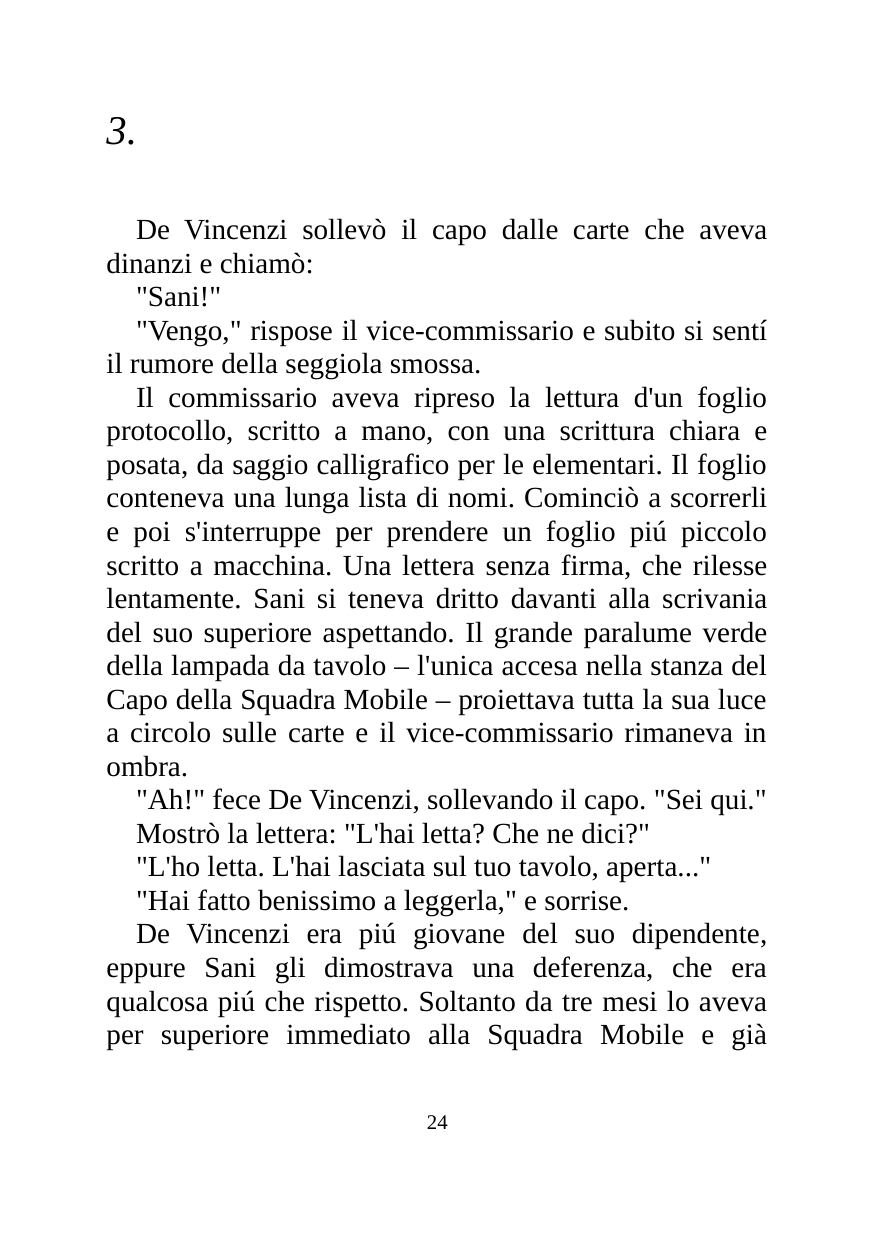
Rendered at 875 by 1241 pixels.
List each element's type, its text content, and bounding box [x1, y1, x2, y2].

text De Vincenzi era piú giovane del suo dipendente, eppure Sani gli dimostrava una deferenza, che era qualcosa piú che rispetto. Soltanto da tre mesi lo aveva per superiore immediato alla Squadra Mobile e già [106, 917, 768, 1051]
text Mostrò la lettera: "L'hai letta? Che ne dici?" [106, 816, 768, 849]
subtitle 3. [106, 106, 768, 153]
text De Vincenzi sollevò il capo dalle carte che aveva dinanzi e chiamò: [106, 212, 768, 279]
text "Vengo," rispose il vice-commissario e subito si sentí il rumore della seggiola smossa. [106, 313, 768, 380]
text "L'ho letta. L'hai lasciata sul tuo tavolo, aperta..." [106, 849, 768, 883]
text "Hai fatto benissimo a leggerla," e sorrise. [106, 883, 768, 917]
text "Ah!" fece De Vincenzi, sollevando il capo. "Sei qui." [106, 782, 768, 816]
text "Sani!" [106, 279, 768, 313]
text Il commissario aveva ripreso la lettura d'un foglio protocollo, scritto a mano, con una scrittura chiara e posata, da saggio calligrafico per le elementari. Il foglio conteneva una lunga lista di nomi. Cominciò a scorrerli e poi s'interruppe per prendere un foglio piú piccolo scritto a macchina. Una lettera senza firma, che rilesse lentamente. Sani si teneva dritto davanti alla scrivania del suo superiore aspettando. Il grande paralume verde della lampada da tavolo – l'unica accesa nella stanza del Capo della Squadra Mobile – proiettava tutta la sua luce a circolo sulle carte e il vice-commissario rimaneva in ombra. [106, 380, 768, 782]
